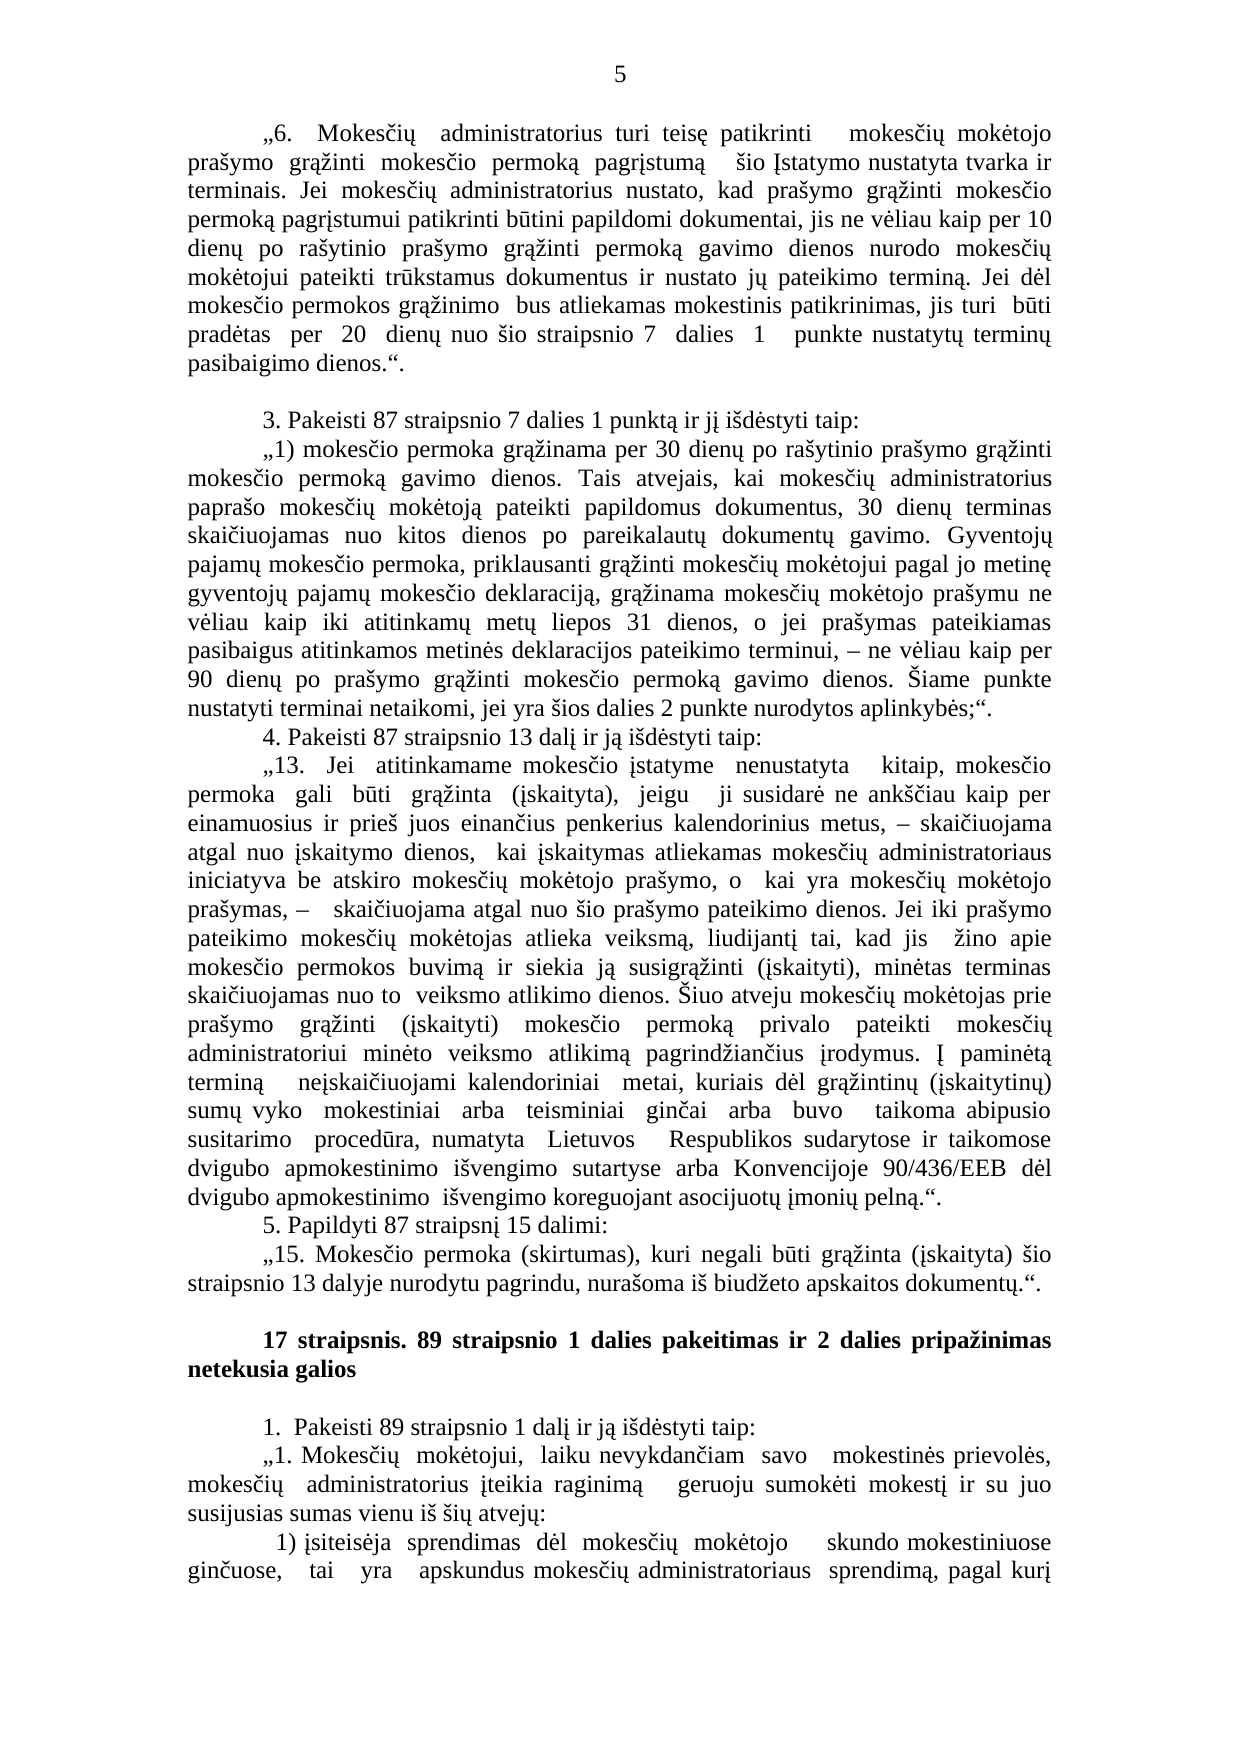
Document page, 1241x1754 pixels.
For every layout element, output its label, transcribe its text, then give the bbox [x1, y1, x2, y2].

text „13. Jei atitinkamame mokesčio įstatyme nenustatyta kitaip, mokesčio permoka gali būti grąžinta (įskaityta), jeigu ji susidarė ne ankščiau kaip per einamuosius ir prieš juos einančius penkerius kalendorinius metus, – skaičiuojama atgal nuo įskaitymo dienos, kai įskaitymas atliekamas mokesčių administratoriaus iniciatyva be atskiro mokesčių mokėtojo prašymo, o kai yra mokesčių mokėtojo prašymas, – skaičiuojama atgal nuo šio prašymo pateikimo dienos. Jei iki prašymo pateikimo mokesčių mokėtojas atlieka veiksmą, liudijantį tai, kad jis žino apie mokesčio permokos buvimą ir siekia ją susigrąžinti (įskaityti), minėtas terminas skaičiuojamas nuo to veiksmo atlikimo dienos. Šiuo atveju mokesčių mokėtojas prie prašymo grąžinti (įskaityti) mokesčio permoką privalo pateikti mokesčių administratoriui minėto veiksmo atlikimą pagrindžiančius įrodymus. Į paminėtą terminą neįskaičiuojami kalendoriniai metai, kuriais dėl grąžintinų (įskaitytinų) sumų vyko mokestiniai arba teisminiai ginčai arba buvo taikoma abipusio susitarimo procedūra, numatyta Lietuvos Respublikos sudarytose ir taikomose dvigubo apmokestinimo išvengimo sutartyse arba Konvencijoje 90/436/EEB dėl dvigubo apmokestinimo išvengimo koreguojant asocijuotų įmonių pelną.“. [187, 751, 1053, 1211]
text 4. Pakeisti 87 straipsnio 13 dalį ir ją išdėstyti taip: [187, 722, 1053, 751]
text 1. Pakeisti 89 straipsnio 1 dalį ir ją išdėstyti taip: [187, 1412, 1053, 1441]
text 3. Pakeisti 87 straipsnio 7 dalies 1 punktą ir jį išdėstyti taip: [187, 406, 1053, 434]
text „1. Mokesčių mokėtojui, laiku nevykdančiam savo mokestinės prievolės, mokesčių administratorius įteikia raginimą geruoju sumokėti mokestį ir su juo susijusias sumas vienu iš šių atvejų: [187, 1441, 1053, 1527]
text 1) įsiteisėja sprendimas dėl mokesčių mokėtojo skundo mokestiniuose ginčuose, tai yra apskundus mokesčių administratoriaus sprendimą, pagal kurį [187, 1527, 1053, 1584]
text „6. Mokesčių administratorius turi teisę patikrinti mokesčių mokėtojo prašymo grąžinti mokesčio permoką pagrįstumą šio Įstatymo nustatyta tvarka ir terminais. Jei mokesčių administratorius nustato, kad prašymo grąžinti mokesčio permoką pagrįstumui patikrinti būtini papildomi dokumentai, jis ne vėliau kaip per 10 dienų po rašytinio prašymo grąžinti permoką gavimo dienos nurodo mokesčių mokėtojui pateikti trūkstamus dokumentus ir nustato jų pateikimo terminą. Jei dėl mokesčio permokos grąžinimo bus atliekamas mokestinis patikrinimas, jis turi būti pradėtas per 20 dienų nuo šio straipsnio 7 dalies 1 punkte nustatytų terminų pasibaigimo dienos.“. [187, 118, 1053, 377]
text „1) mokesčio permoka grąžinama per 30 dienų po rašytinio prašymo grąžinti mokesčio permoką gavimo dienos. Tais atvejais, kai mokesčių administratorius paprašo mokesčių mokėtoją pateikti papildomus dokumentus, 30 dienų terminas skaičiuojamas nuo kitos dienos po pareikalautų dokumentų gavimo. Gyventojų pajamų mokesčio permoka, priklausanti grąžinti mokesčių mokėtojui pagal jo metinę gyventojų pajamų mokesčio deklaraciją, grąžinama mokesčių mokėtojo prašymu ne vėliau kaip iki atitinkamų metų liepos 31 dienos, o jei prašymas pateikiamas pasibaigus atitinkamos metinės deklaracijos pateikimo terminui, – ne vėliau kaip per 90 dienų po prašymo grąžinti mokesčio permoką gavimo dienos. Šiame punkte nustatyti terminai netaikomi, jei yra šios dalies 2 punkte nurodytos aplinkybės;“. [187, 434, 1053, 722]
text „15. Mokesčio permoka (skirtumas), kuri negali būti grąžinta (įskaityta) šio straipsnio 13 dalyje nurodytu pagrindu, nurašoma iš biudžeto apskaitos dokumentų.“. [187, 1239, 1053, 1297]
text 17 straipsnis. 89 straipsnio 1 dalies pakeitimas ir 2 dalies pripažinimas netekusia galios [187, 1326, 1053, 1383]
text 5. Papildyti 87 straipsnį 15 dalimi: [187, 1211, 1053, 1239]
